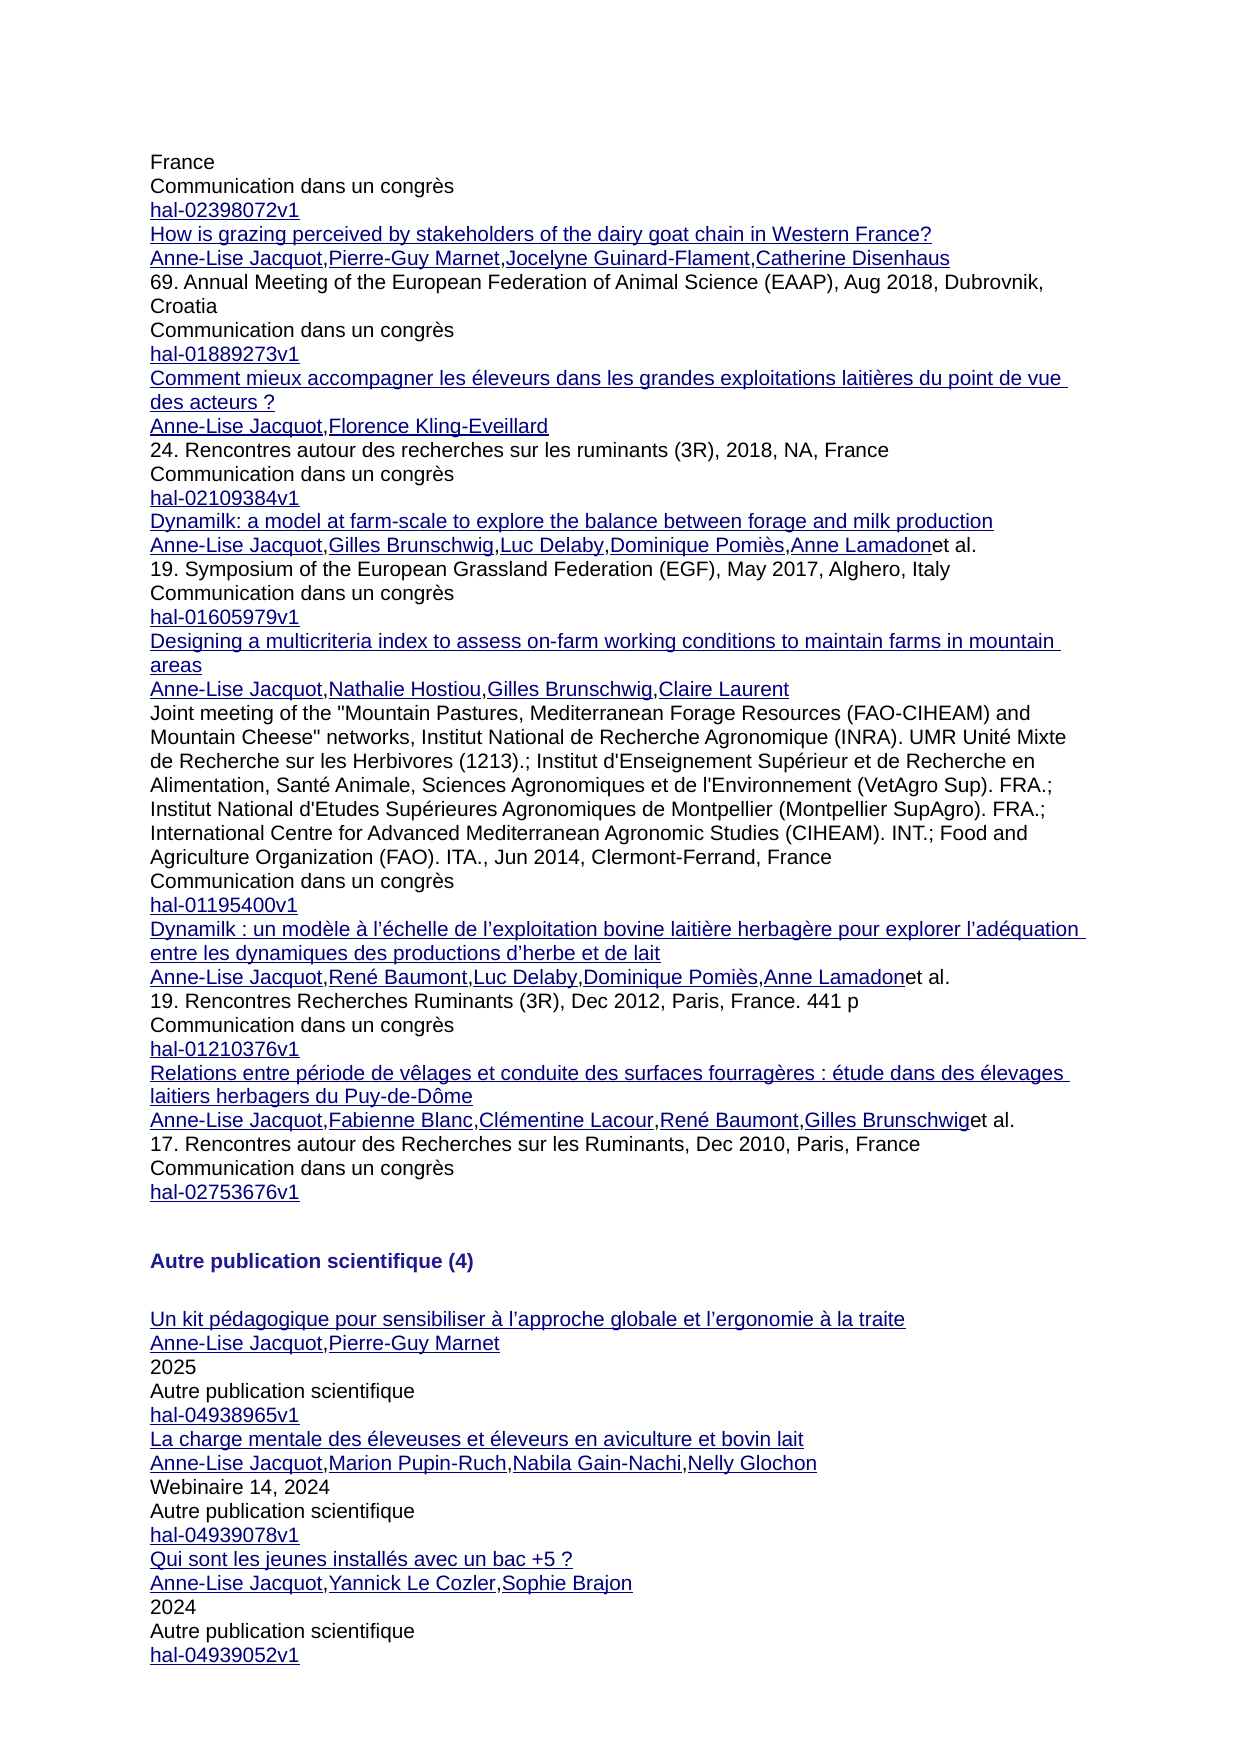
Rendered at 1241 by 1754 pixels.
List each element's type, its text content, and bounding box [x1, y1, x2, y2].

table_cell La charge mentale des éleveuses et éleveurs en aviculture et bovin lait Anne-Lise Jacquot,Marion Pupin-Ruch,Nabila Gain-Nachi,Nelly Glochon Webinaire 14, 2024 Autre publication scientifique hal-04939078v1 [150, 1427, 1090, 1547]
table_header Un kit pédagogique pour sensibiliser à l’approche globale et l’ergonomie à la traite Anne-Lise Jacquot,Pierre-Guy Marnet 2025 Autre publication scientifique hal-04938965v1 [150, 1307, 1090, 1427]
table_cell France Communication dans un congrès hal-02398072v1 [150, 150, 1090, 222]
table_cell Relations entre période de vêlages et conduite des surfaces fourragères : étude dans des élevages laitiers herbagers du Puy-de-Dôme Anne-Lise Jacquot,Fabienne Blanc,Clémentine Lacour,René Baumont,Gilles Brunschwiget al. 17. Rencontres autour des Recherches sur les Ruminants, Dec 2010, Paris, France Communication dans un congrès hal-02753676v1 [150, 1060, 1090, 1204]
table_cell Dynamilk : un modèle à l’échelle de l’exploitation bovine laitière herbagère pour explorer l’adéquation entre les dynamiques des productions d’herbe et de lait Anne-Lise Jacquot,René Baumont,Luc Delaby,Dominique Pomiès,Anne Lamadonet al. 19. Rencontres Recherches Ruminants (3R), Dec 2012, Paris, France. 441 p Communication dans un congrès hal-01210376v1 [150, 917, 1090, 1060]
table_cell Dynamilk: a model at farm-scale to explore the balance between forage and milk production Anne-Lise Jacquot,Gilles Brunschwig,Luc Delaby,Dominique Pomiès,Anne Lamadonet al. 19. Symposium of the European Grassland Federation (EGF), May 2017, Alghero, Italy Communication dans un congrès hal-01605979v1 [150, 509, 1090, 629]
table_cell How is grazing perceived by stakeholders of the dairy goat chain in Western France? Anne-Lise Jacquot,Pierre-Guy Marnet,Jocelyne Guinard-Flament,Catherine Disenhaus 69. Annual Meeting of the European Federation of Animal Science (EAAP), Aug 2018, Dubrovnik, Croatia Communication dans un congrès hal-01889273v1 [150, 222, 1090, 366]
table_cell Designing a multicriteria index to assess on-farm working conditions to maintain farms in mountain areas Anne-Lise Jacquot,Nathalie Hostiou,Gilles Brunschwig,Claire Laurent Joint meeting of the "Mountain Pastures, Mediterranean Forage Resources (FAO-CIHEAM) and Mountain Cheese" networks, Institut National de Recherche Agronomique (INRA). UMR Unité Mixte de Recherche sur les Herbivores (1213).; Institut d'Enseignement Supérieur et de Recherche en Alimentation, Santé Animale, Sciences Agronomiques et de l'Environnement (VetAgro Sup). FRA.; Institut National d'Etudes Supérieures Agronomiques de Montpellier (Montpellier SupAgro). FRA.; International Centre for Advanced Mediterranean Agronomic Studies (CIHEAM). INT.; Food and Agriculture Organization (FAO). ITA., Jun 2014, Clermont-Ferrand, France Communication dans un congrès hal-01195400v1 [150, 629, 1090, 917]
table_cell Qui sont les jeunes installés avec un bac +5 ? Anne-Lise Jacquot,Yannick Le Cozler,Sophie Brajon 2024 Autre publication scientifique hal-04939052v1 [150, 1547, 1090, 1667]
subtitle Autre publication scientifique (4) [150, 1249, 1090, 1273]
table_cell Comment mieux accompagner les éleveurs dans les grandes exploitations laitières du point de vue des acteurs ? Anne-Lise Jacquot,Florence Kling-Eveillard 24. Rencontres autour des recherches sur les ruminants (3R), 2018, NA, France Communication dans un congrès hal-02109384v1 [150, 366, 1090, 509]
